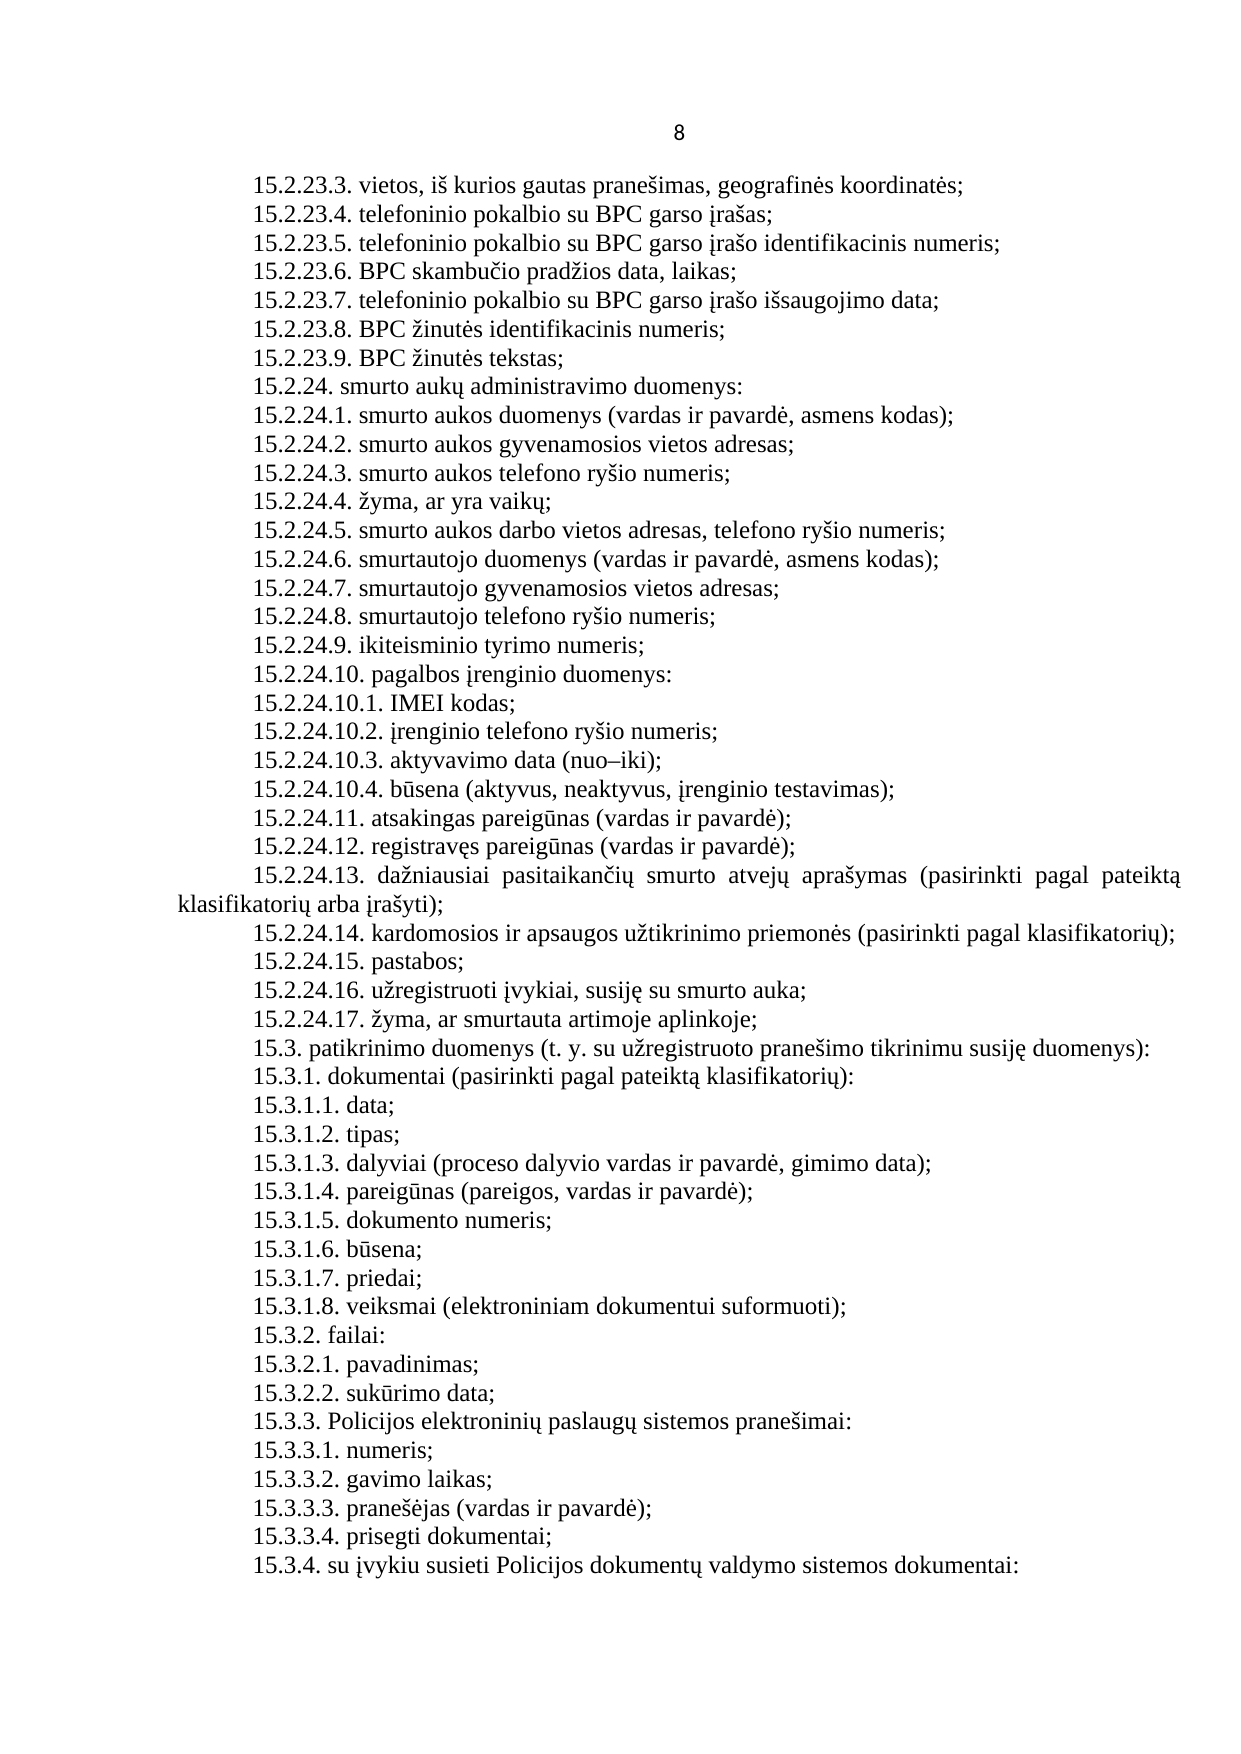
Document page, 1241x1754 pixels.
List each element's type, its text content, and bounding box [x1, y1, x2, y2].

text 15.3.1.8. veiksmai (elektroniniam dokumentui suformuoti); [177, 1291, 1181, 1320]
text 15.3.3.3. pranešėjas (vardas ir pavardė); [177, 1493, 1181, 1521]
text 15.3.2. failai: [177, 1320, 1181, 1349]
text 15.2.24.12. registravęs pareigūnas (vardas ir pavardė); [177, 831, 1181, 860]
text 15.3.3.2. gavimo laikas; [177, 1464, 1181, 1493]
text 15.2.24.8. smurtautojo telefono ryšio numeris; [177, 601, 1181, 630]
text 15.3.1.4. pareigūnas (pareigos, vardas ir pavardė); [177, 1176, 1181, 1205]
text 15.2.24.7. smurtautojo gyvenamosios vietos adresas; [177, 573, 1181, 601]
text 15.2.24.4. žyma, ar yra vaikų; [177, 486, 1181, 515]
text 15.3.2.1. pavadinimas; [177, 1349, 1181, 1378]
text 15.2.23.7. telefoninio pokalbio su BPC garso įrašo išsaugojimo data; [177, 285, 1181, 314]
text 15.2.24.10.2. įrenginio telefono ryšio numeris; [177, 716, 1181, 745]
text 15.2.23.5. telefoninio pokalbio su BPC garso įrašo identifikacinis numeris; [177, 228, 1181, 256]
text 15.3.4. su įvykiu susieti Policijos dokumentų valdymo sistemos dokumentai: [177, 1550, 1181, 1579]
text 15.2.23.8. BPC žinutės identifikacinis numeris; [177, 314, 1181, 343]
text 15.3.1.1. data; [177, 1090, 1181, 1119]
text 15.2.24.10.1. IMEI kodas; [177, 688, 1181, 716]
text 15.2.23.6. BPC skambučio pradžios data, laikas; [177, 256, 1181, 285]
text 15.2.24.14. kardomosios ir apsaugos užtikrinimo priemonės (pasirinkti pagal klasifikatorių); [177, 918, 1181, 946]
text 15.3.2.2. sukūrimo data; [177, 1378, 1181, 1406]
text 15.2.24.9. ikiteisminio tyrimo numeris; [177, 630, 1181, 659]
text 15.2.24.17. žyma, ar smurtauta artimoje aplinkoje; [177, 1004, 1181, 1033]
text 15.3.1.7. priedai; [177, 1263, 1181, 1291]
text 15.2.23.9. BPC žinutės tekstas; [177, 343, 1181, 371]
text 15.3.1.3. dalyviai (proceso dalyvio vardas ir pavardė, gimimo data); [177, 1148, 1181, 1176]
text 15.3.3. Policijos elektroninių paslaugų sistemos pranešimai: [177, 1406, 1181, 1435]
text 15.2.23.4. telefoninio pokalbio su BPC garso įrašas; [177, 199, 1181, 228]
text 15.2.24.5. smurto aukos darbo vietos adresas, telefono ryšio numeris; [177, 515, 1181, 544]
text 15.2.24. smurto aukų administravimo duomenys: [177, 371, 1181, 400]
text 15.2.24.1. smurto aukos duomenys (vardas ir pavardė, asmens kodas); [177, 400, 1181, 429]
text 15.2.24.10.3. aktyvavimo data (nuo–iki); [177, 745, 1181, 774]
text 15.3. patikrinimo duomenys (t. y. su užregistruoto pranešimo tikrinimu susiję duomenys): [177, 1033, 1181, 1061]
text 15.2.24.3. smurto aukos telefono ryšio numeris; [177, 458, 1181, 486]
text 15.3.1.6. būsena; [177, 1234, 1181, 1263]
text 15.2.23.3. vietos, iš kurios gautas pranešimas, geografinės koordinatės; [177, 170, 1181, 199]
text 15.2.24.16. užregistruoti įvykiai, susiję su smurto auka; [177, 975, 1181, 1004]
text 15.3.1.2. tipas; [177, 1119, 1181, 1148]
text 15.2.24.6. smurtautojo duomenys (vardas ir pavardė, asmens kodas); [177, 544, 1181, 573]
text 15.3.3.1. numeris; [177, 1435, 1181, 1464]
text 15.2.24.10.4. būsena (aktyvus, neaktyvus, įrenginio testavimas); [177, 774, 1181, 803]
text 15.3.1.5. dokumento numeris; [177, 1205, 1181, 1234]
text 15.2.24.11. atsakingas pareigūnas (vardas ir pavardė); [177, 803, 1181, 831]
text 15.2.24.13. dažniausiai pasitaikančių smurto atvejų aprašymas (pasirinkti pagal pateiktą klasifikatorių arba įrašyti); [177, 860, 1181, 918]
text 15.2.24.2. smurto aukos gyvenamosios vietos adresas; [177, 429, 1181, 458]
text 15.3.1. dokumentai (pasirinkti pagal pateiktą klasifikatorių): [177, 1061, 1181, 1090]
text 15.2.24.15. pastabos; [177, 946, 1181, 975]
text 15.3.3.4. prisegti dokumentai; [177, 1521, 1181, 1550]
text 15.2.24.10. pagalbos įrenginio duomenys: [177, 659, 1181, 688]
